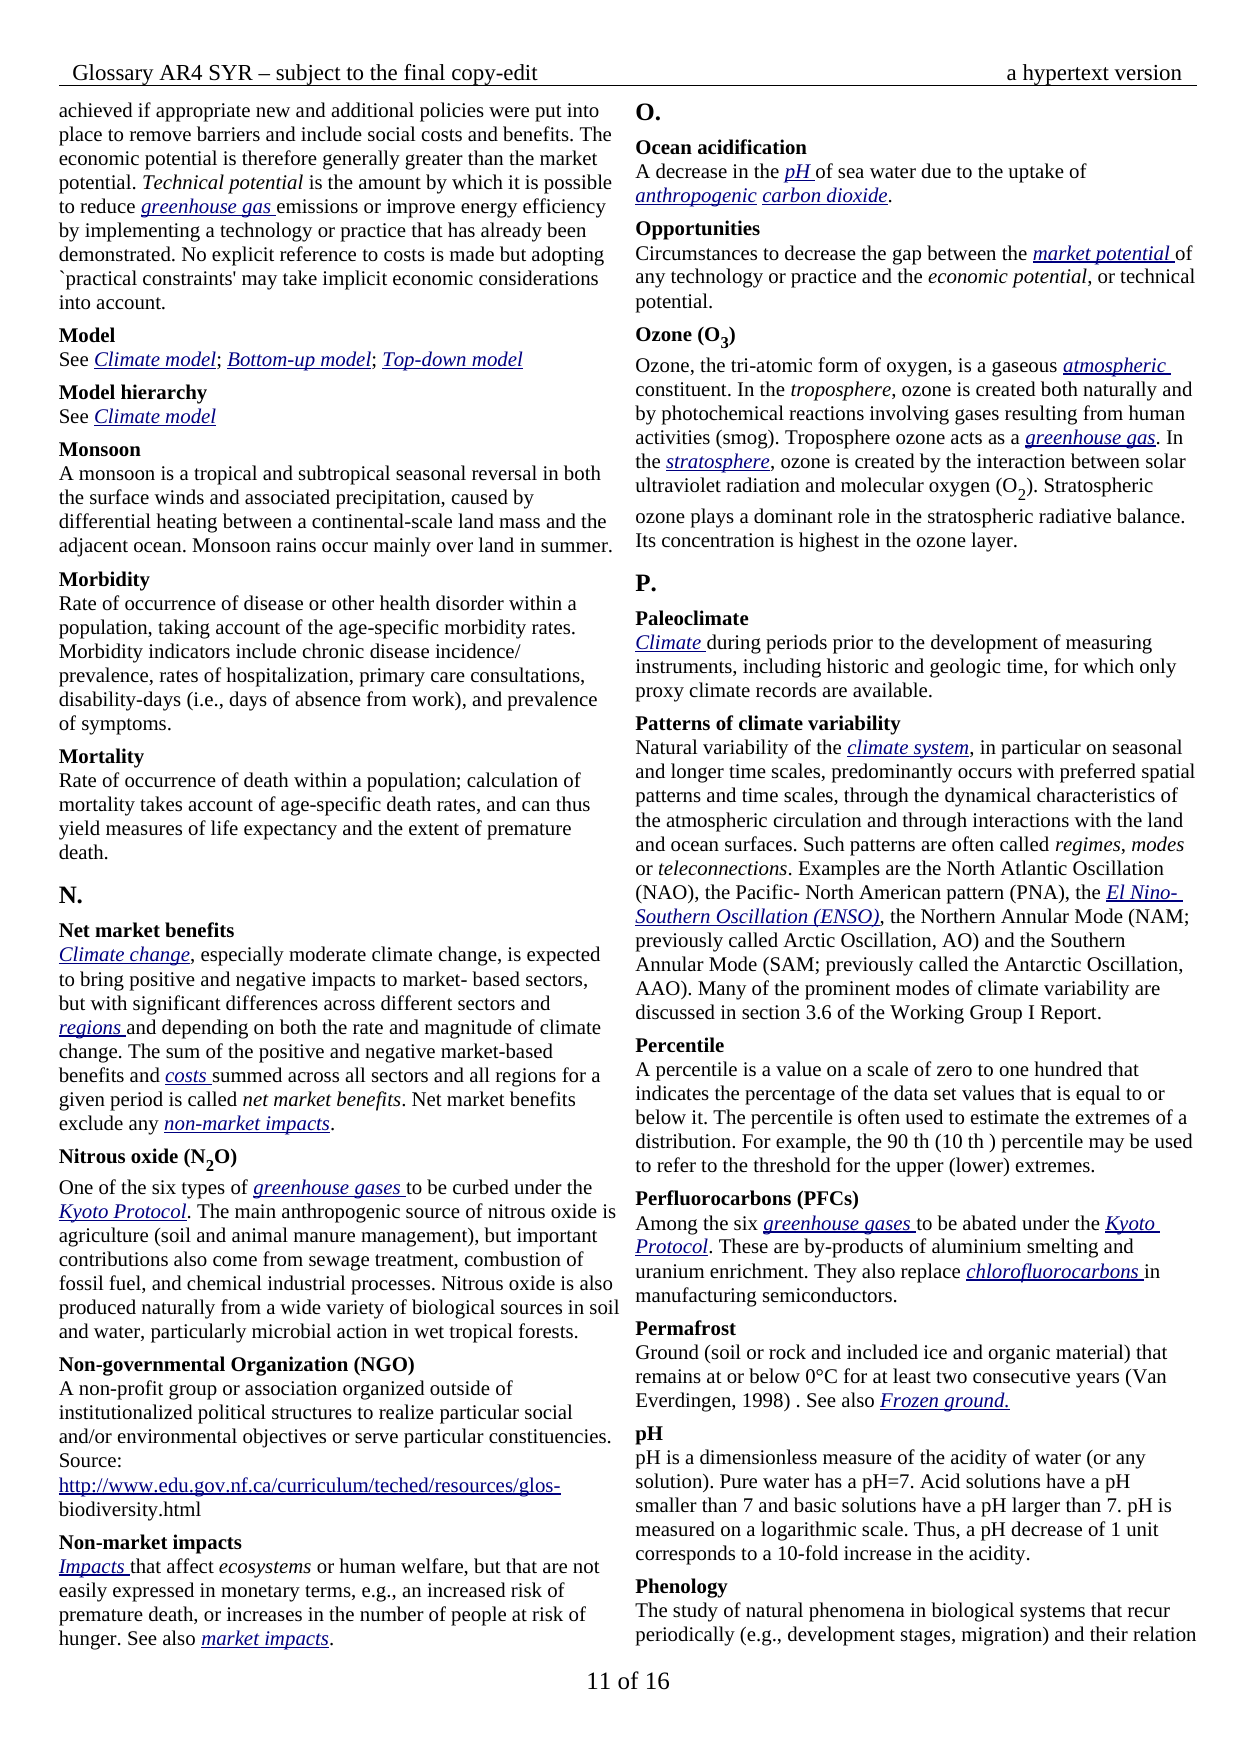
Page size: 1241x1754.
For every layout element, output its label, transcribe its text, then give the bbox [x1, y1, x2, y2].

text pH is a dimensionless measure of the acidity of water (or any solution). Pure water has a pH=7. Acid solutions have a pH smaller than 7 and basic solutions have a pH larger than 7. pH is measured on a logarithmic scale. Thus, a pH decrease of 1 unit corresponds to a 10-fold increase in the acidity. [635, 1445, 1197, 1565]
text Circumstances to decrease the gap between the market potential of any technology or practice and the economic potential, or technical potential. [635, 240, 1197, 313]
subtitle O. [635, 97, 1197, 126]
subtitle Monsoon [58, 437, 620, 461]
subtitle Paleoclimate [635, 606, 1197, 630]
text Climate change, especially moderate climate change, is expected to bring positive and negative impacts to market- based sectors, but with significant differences across different sectors and regions and depending on both the rate and magnitude of climate change. The sum of the positive and negative market-based benefits and costs summed across all sectors and all regions for a given period is called net market benefits. Net market benefits exclude any non-market impacts. [58, 942, 620, 1135]
subtitle Non-governmental Organization (NGO) [58, 1352, 620, 1376]
text A monsoon is a tropical and subtropical seasonal reversal in both the surface winds and associated precipitation, caused by differential heating between a continental-scale land mass and the adjacent ocean. Monsoon rains occur mainly over land in summer. [58, 461, 620, 557]
subtitle Phenology [635, 1574, 1197, 1598]
subtitle Perfluorocarbons (PFCs) [635, 1186, 1197, 1210]
text Ozone, the tri-atomic form of oxygen, is a gaseous atmospheric constituent. In the troposphere, ozone is created both naturally and by photochemical reactions involving gases resulting from human activities (smog). Troposphere ozone acts as a greenhouse gas. In the stratosphere, ozone is created by the interaction between solar ultraviolet radiation and molecular oxygen (O2). Stratospheric ozone plays a dominant role in the stratospheric radiative balance. Its concentration is highest in the ozone layer. [635, 352, 1197, 552]
text A non-profit group or association organized outside of institutionalized political structures to realize particular social and/or environmental objectives or serve particular constituencies. Source: http://www.edu.gov.nf.ca/curriculum/teched/resources/glos- biodiversity.html [58, 1376, 620, 1521]
subtitle N. [58, 881, 620, 909]
text A percentile is a value on a scale of zero to one hundred that indicates the percentage of the data set values that is equal to or below it. The percentile is often used to estimate the extremes of a distribution. For example, the 90 th (10 th ) percentile may be used to refer to the threshold for the upper (lower) extremes. [635, 1057, 1197, 1177]
text Among the six greenhouse gases to be abated under the Kyoto Protocol. These are by-products of aluminium smelting and uranium enrichment. They also replace chlorofluorocarbons in manufacturing semiconductors. [635, 1210, 1197, 1307]
subtitle Morbidity [58, 566, 620, 591]
subtitle pH [635, 1421, 1197, 1445]
text See Climate model; Bottom-up model; Top-down model [58, 347, 620, 371]
text Rate of occurrence of disease or other health disorder within a population, taking account of the age-specific morbidity rates. Morbidity indicators include chronic disease incidence/ prevalence, rates of hospitalization, primary care consultations, disability-days (i.e., days of absence from work), and prevalence of symptoms. [58, 591, 620, 735]
subtitle Model hierarchy [58, 380, 620, 404]
subtitle P. [635, 568, 1197, 597]
text See Climate model [58, 404, 620, 428]
subtitle Net market benefits [58, 918, 620, 942]
text achieved if appropriate new and additional policies were put into place to remove barriers and include social costs and benefits. The economic potential is therefore generally greater than the market potential. Technical potential is the amount by which it is possible to reduce greenhouse gas emissions or improve energy efficiency by implementing a technology or practice that has already been demonstrated. No explicit reference to costs is made but adopting `practical constraints' may take implicit economic considerations into account. [58, 97, 620, 314]
subtitle Opportunities [635, 216, 1197, 240]
subtitle Permafrost [635, 1316, 1197, 1340]
subtitle Patterns of climate variability [635, 711, 1197, 735]
text Ground (soil or rock and included ice and organic material) that remains at or below 0°C for at least two consecutive years (Van Everdingen, 1998) . See also Frozen ground. [635, 1340, 1197, 1412]
subtitle Ocean acidification [635, 135, 1197, 159]
text A decrease in the pH of sea water due to the uptake of anthropogenic carbon dioxide. [635, 159, 1197, 207]
subtitle Mortality [58, 744, 620, 768]
subtitle Non-market impacts [58, 1529, 620, 1554]
text Rate of occurrence of death within a population; calculation of mortality takes account of age-specific death rates, and can thus yield measures of life expectancy and the extent of premature death. [58, 768, 620, 864]
subtitle Percentile [635, 1033, 1197, 1057]
text The study of natural phenomena in biological systems that recur periodically (e.g., development stages, migration) and their relation [635, 1598, 1197, 1646]
text Natural variability of the climate system, in particular on seasonal and longer time scales, predominantly occurs with preferred spatial patterns and time scales, through the dynamical characteristics of the atmospheric circulation and through interactions with the land and ocean surfaces. Such patterns are often called regimes, modes or teleconnections. Examples are the North Atlantic Oscillation (NAO), the Pacific- North American pattern (PNA), the El Nino- Southern Oscillation (ENSO), the Northern Annular Mode (NAM; previously called Arctic Oscillation, AO) and the Southern Annular Mode (SAM; previously called the Antarctic Oscillation, AAO). Many of the prominent modes of climate variability are discussed in section 3.6 of the Working Group I Report. [635, 735, 1197, 1024]
text Climate during periods prior to the development of measuring instruments, including historic and geologic time, for which only proxy climate records are available. [635, 630, 1197, 702]
subtitle Nitrous oxide (N2O) [58, 1144, 620, 1175]
text One of the six types of greenhouse gases to be curbed under the Kyoto Protocol. The main anthropogenic source of nitrous oxide is agriculture (soil and animal manure management), but important contributions also come from sewage treatment, combustion of fossil fuel, and chemical industrial processes. Nitrous oxide is also produced naturally from a wide variety of biological sources in soil and water, particularly microbial action in wet tropical forests. [58, 1175, 620, 1343]
subtitle Ozone (O3) [635, 322, 1197, 352]
text Impacts that affect ecosystems or human welfare, but that are not easily expressed in monetary terms, e.g., an increased risk of premature death, or increases in the number of people at risk of hunger. See also market impacts. [58, 1554, 620, 1650]
subtitle Model [58, 323, 620, 347]
